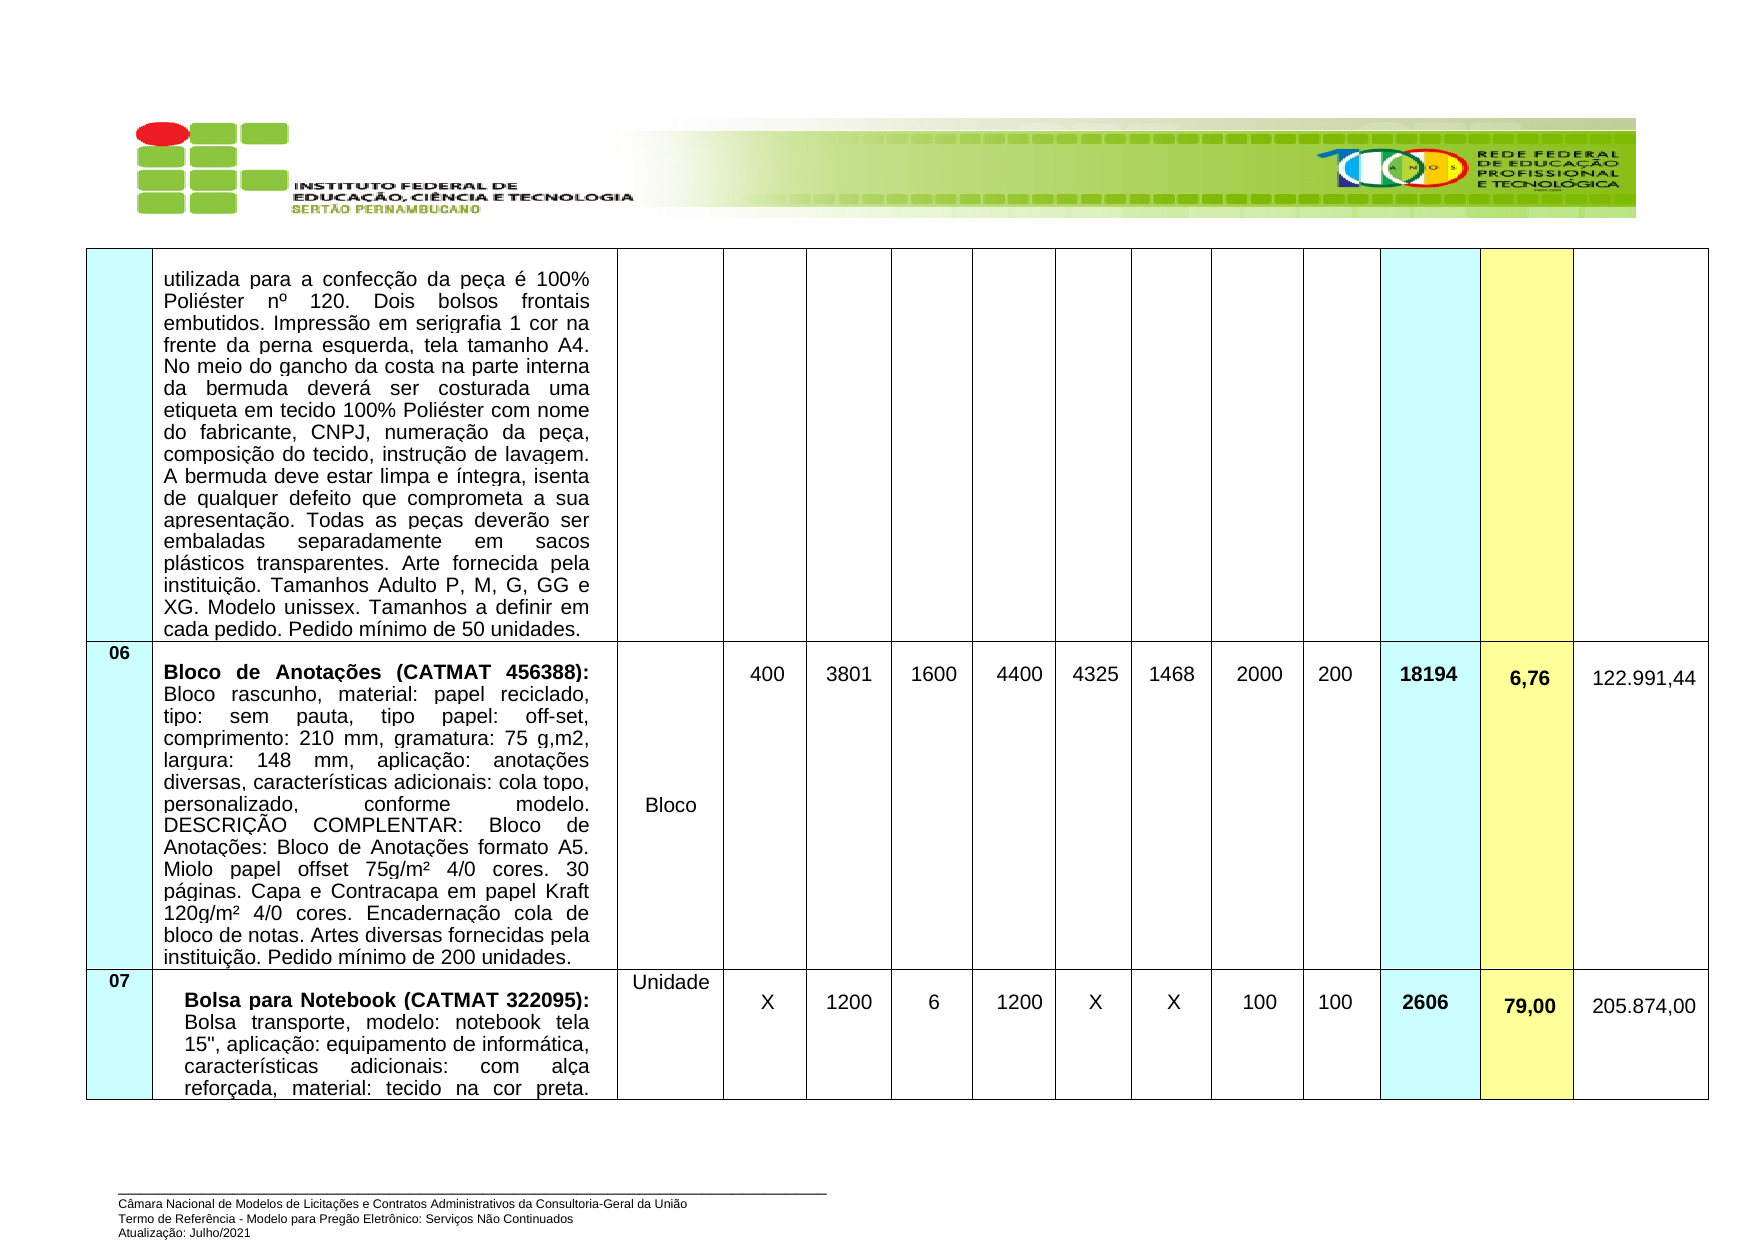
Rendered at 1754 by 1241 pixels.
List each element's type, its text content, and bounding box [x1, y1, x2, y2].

table_cell Bloco de Anotações (CATMAT 456388): Bloco rascunho, material: papel reciclado, tipo: sem pauta, tipo papel: off-set, comprimento: 210 mm, gramatura: 75 g,m2, largura: 148 mm, aplicação: anotações diversas, características adicionais: cola topo, personalizado, conforme modelo. DESCRIÇÃO COMPLENTAR: Bloco de Anotações: Bloco de Anotações formato A5. Miolo papel offset 75g/m² 4/0 cores. 30 páginas. Capa e Contracapa em papel Kraft 120g/m² 4/0 cores. Encadernação cola de bloco de notas. Artes diversas fornecidas pela instituição. Pedido mínimo de 200 unidades. [153, 642, 617, 968]
table_cell [724, 249, 806, 641]
table_cell Bloco [618, 642, 723, 968]
table_cell 122.991,44 [1574, 642, 1708, 968]
table_cell 1468 [1132, 642, 1211, 968]
table_cell X [1132, 970, 1211, 1099]
table_cell [1132, 249, 1211, 641]
table_cell 3801 [807, 642, 891, 968]
table_cell Unidade [618, 970, 723, 1099]
table_cell [973, 249, 1055, 641]
table_cell 100 [1212, 970, 1303, 1099]
table_cell 6 [892, 970, 972, 1099]
table_cell 06 [87, 642, 152, 968]
table_cell 1600 [892, 642, 972, 968]
table_cell [618, 249, 723, 641]
table_cell [1212, 249, 1303, 641]
table_cell [1304, 249, 1380, 641]
table_cell 6,76 [1481, 642, 1573, 968]
table_cell [1481, 249, 1573, 641]
table_cell 4400 [973, 642, 1055, 968]
table_cell 2606 [1381, 970, 1480, 1099]
table_cell [1381, 249, 1480, 641]
table_cell utilizada para a confecção da peça é 100% Poliéster nº 120. Dois bolsos frontais embutidos. Impressão em serigrafia 1 cor na frente da perna esquerda, tela tamanho A4. No meio do gancho da costa na parte interna da bermuda deverá ser costurada uma etiqueta em tecido 100% Poliéster com nome do fabricante, CNPJ, numeração da peça, composição do tecido, instrução de lavagem. A bermuda deve estar limpa e íntegra, isenta de qualquer defeito que comprometa a sua apresentação. Todas as peças deverão ser embaladas separadamente em sacos plásticos transparentes. Arte fornecida pela instituição. Tamanhos Adulto P, M, G, GG e XG. Modelo unissex. Tamanhos a definir em cada pedido. Pedido mínimo de 50 unidades. [153, 249, 617, 641]
table_cell X [724, 970, 806, 1099]
picture [118, 118, 1636, 218]
table_cell [87, 249, 152, 641]
table_cell Bolsa para Notebook (CATMAT 322095): Bolsa transporte, modelo: notebook tela 15", aplicação: equipamento de informática, características adicionais: com alça reforçada, material: tecido na cor preta. [153, 970, 617, 1099]
table_cell 1200 [807, 970, 891, 1099]
table_cell 100 [1304, 970, 1380, 1099]
table_cell [1056, 249, 1131, 641]
table_cell 2000 [1212, 642, 1303, 968]
table_cell 200 [1304, 642, 1380, 968]
table_cell [892, 249, 972, 641]
table_cell 400 [724, 642, 806, 968]
table_cell 1200 [973, 970, 1055, 1099]
table_cell 18194 [1381, 642, 1480, 968]
table_cell [1574, 249, 1708, 641]
table_cell 205.874,00 [1574, 970, 1708, 1099]
table_cell X [1056, 970, 1131, 1099]
table_cell 4325 [1056, 642, 1131, 968]
table_cell 79,00 [1481, 970, 1573, 1099]
table_cell [807, 249, 891, 641]
table_cell 07 [87, 970, 152, 1099]
